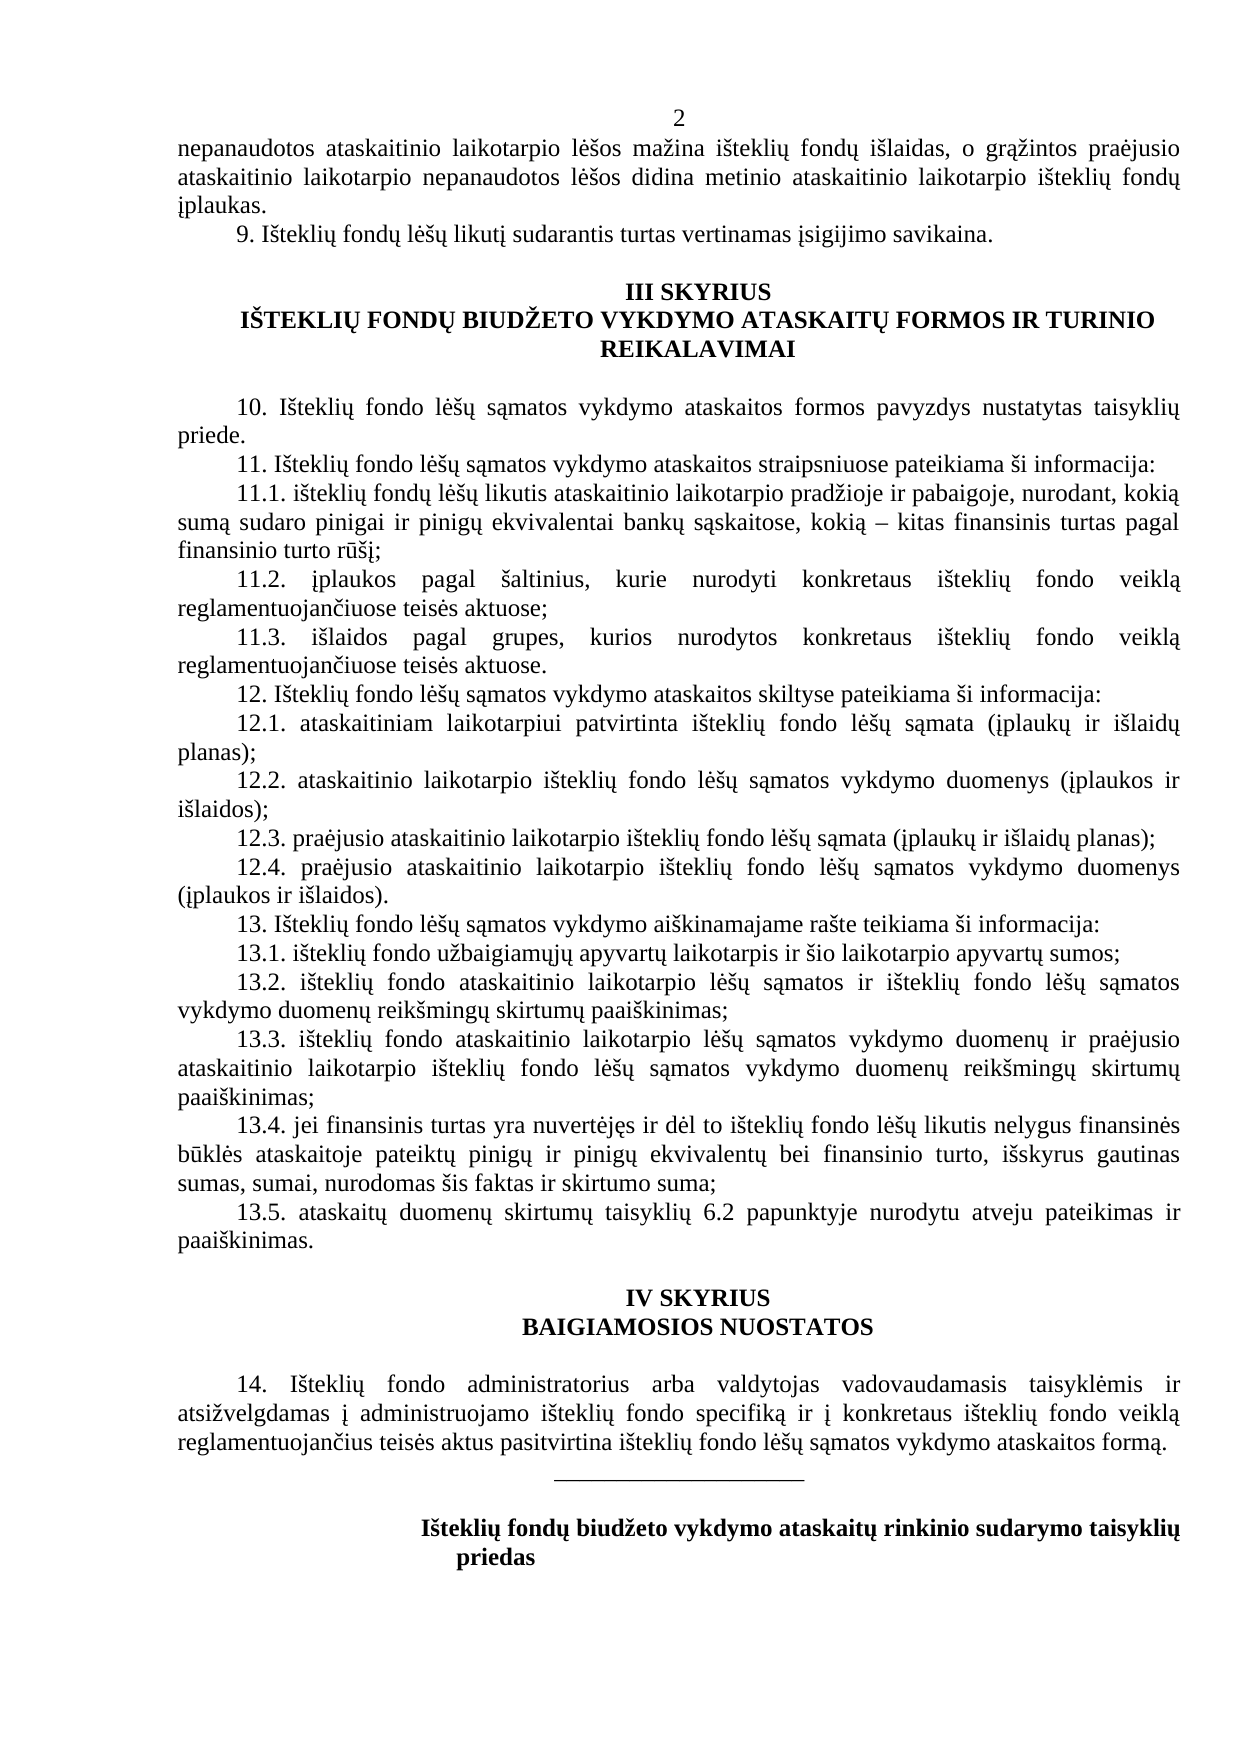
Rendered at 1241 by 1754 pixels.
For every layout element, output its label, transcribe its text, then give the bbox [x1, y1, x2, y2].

text 12. Išteklių fondo lėšų sąmatos vykdymo ataskaitos skiltyse pateikiama ši informacija: [177, 679, 1181, 708]
text 12.2. ataskaitinio laikotarpio išteklių fondo lėšų sąmatos vykdymo duomenys (įplaukos ir išlaidos); [177, 765, 1181, 823]
text 11.1. išteklių fondų lėšų likutis ataskaitinio laikotarpio pradžioje ir pabaigoje, nurodant, kokią sumą sudaro pinigai ir pinigų ekvivalentai bankų sąskaitose, kokią – kitas finansinis turtas pagal finansinio turto rūšį; [177, 478, 1181, 564]
text 12.3. praėjusio ataskaitinio laikotarpio išteklių fondo lėšų sąmata (įplaukų ir išlaidų planas); [177, 823, 1181, 852]
text 11.3. išlaidos pagal grupes, kurios nurodytos konkretaus išteklių fondo veiklą reglamentuojančiuose teisės aktuose. [177, 622, 1181, 679]
text ____________________ [177, 1455, 1181, 1484]
text 13.1. išteklių fondo užbaigiamųjų apyvartų laikotarpis ir šio laikotarpio apyvartų sumos; [177, 938, 1181, 967]
text IŠTEKLIŲ FONDŲ BIUDŽETO VYKDYMO ATASKAITŲ FORMOS IR TURINIO REIKALAVIMAI [215, 305, 1181, 363]
text 13.2. išteklių fondo ataskaitinio laikotarpio lėšų sąmatos ir išteklių fondo lėšų sąmatos vykdymo duomenų reikšmingų skirtumų paaiškinimas; [177, 967, 1181, 1024]
text 11. Išteklių fondo lėšų sąmatos vykdymo ataskaitos straipsniuose pateikiama ši informacija: [177, 449, 1181, 478]
text priedas [218, 1542, 1181, 1570]
text nepanaudotos ataskaitinio laikotarpio lėšos mažina išteklių fondų išlaidas, o grąžintos praėjusio ataskaitinio laikotarpio nepanaudotos lėšos didina metinio ataskaitinio laikotarpio išteklių fondų įplaukas. [177, 133, 1181, 219]
text 13. Išteklių fondo lėšų sąmatos vykdymo aiškinamajame rašte teikiama ši informacija: [177, 909, 1181, 938]
text 10. Išteklių fondo lėšų sąmatos vykdymo ataskaitos formos pavyzdys nustatytas taisyklių priede. [177, 392, 1181, 449]
text IV SKYRIUS [215, 1283, 1181, 1312]
text Išteklių fondų biudžeto vykdymo ataskaitų rinkinio sudarymo taisyklių [177, 1513, 1181, 1542]
text 13.4. jei finansinis turtas yra nuvertėjęs ir dėl to išteklių fondo lėšų likutis nelygus finansinės būklės ataskaitoje pateiktų pinigų ir pinigų ekvivalentų bei finansinio turto, išskyrus gautinas sumas, sumai, nurodomas šis faktas ir skirtumo suma; [177, 1110, 1181, 1197]
text 12.1. ataskaitiniam laikotarpiui patvirtinta išteklių fondo lėšų sąmata (įplaukų ir išlaidų planas); [177, 708, 1181, 765]
text 12.4. praėjusio ataskaitinio laikotarpio išteklių fondo lėšų sąmatos vykdymo duomenys (įplaukos ir išlaidos). [177, 852, 1181, 909]
text III SKYRIUS [215, 277, 1181, 305]
text BAIGIAMOSIOS NUOSTATOS [215, 1312, 1181, 1340]
text 13.3. išteklių fondo ataskaitinio laikotarpio lėšų sąmatos vykdymo duomenų ir praėjusio ataskaitinio laikotarpio išteklių fondo lėšų sąmatos vykdymo duomenų reikšmingų skirtumų paaiškinimas; [177, 1024, 1181, 1110]
text 9. Išteklių fondų lėšų likutį sudarantis turtas vertinamas įsigijimo savikaina. [177, 219, 1181, 248]
text 11.2. įplaukos pagal šaltinius, kurie nurodyti konkretaus išteklių fondo veiklą reglamentuojančiuose teisės aktuose; [177, 564, 1181, 622]
text 14. Išteklių fondo administratorius arba valdytojas vadovaudamasis taisyklėmis ir atsižvelgdamas į administruojamo išteklių fondo specifiką ir į konkretaus išteklių fondo veiklą reglamentuojančius teisės aktus pasitvirtina išteklių fondo lėšų sąmatos vykdymo ataskaitos formą. [177, 1369, 1181, 1455]
text 13.5. ataskaitų duomenų skirtumų taisyklių 6.2 papunktyje nurodytu atveju pateikimas ir paaiškinimas. [177, 1197, 1181, 1254]
